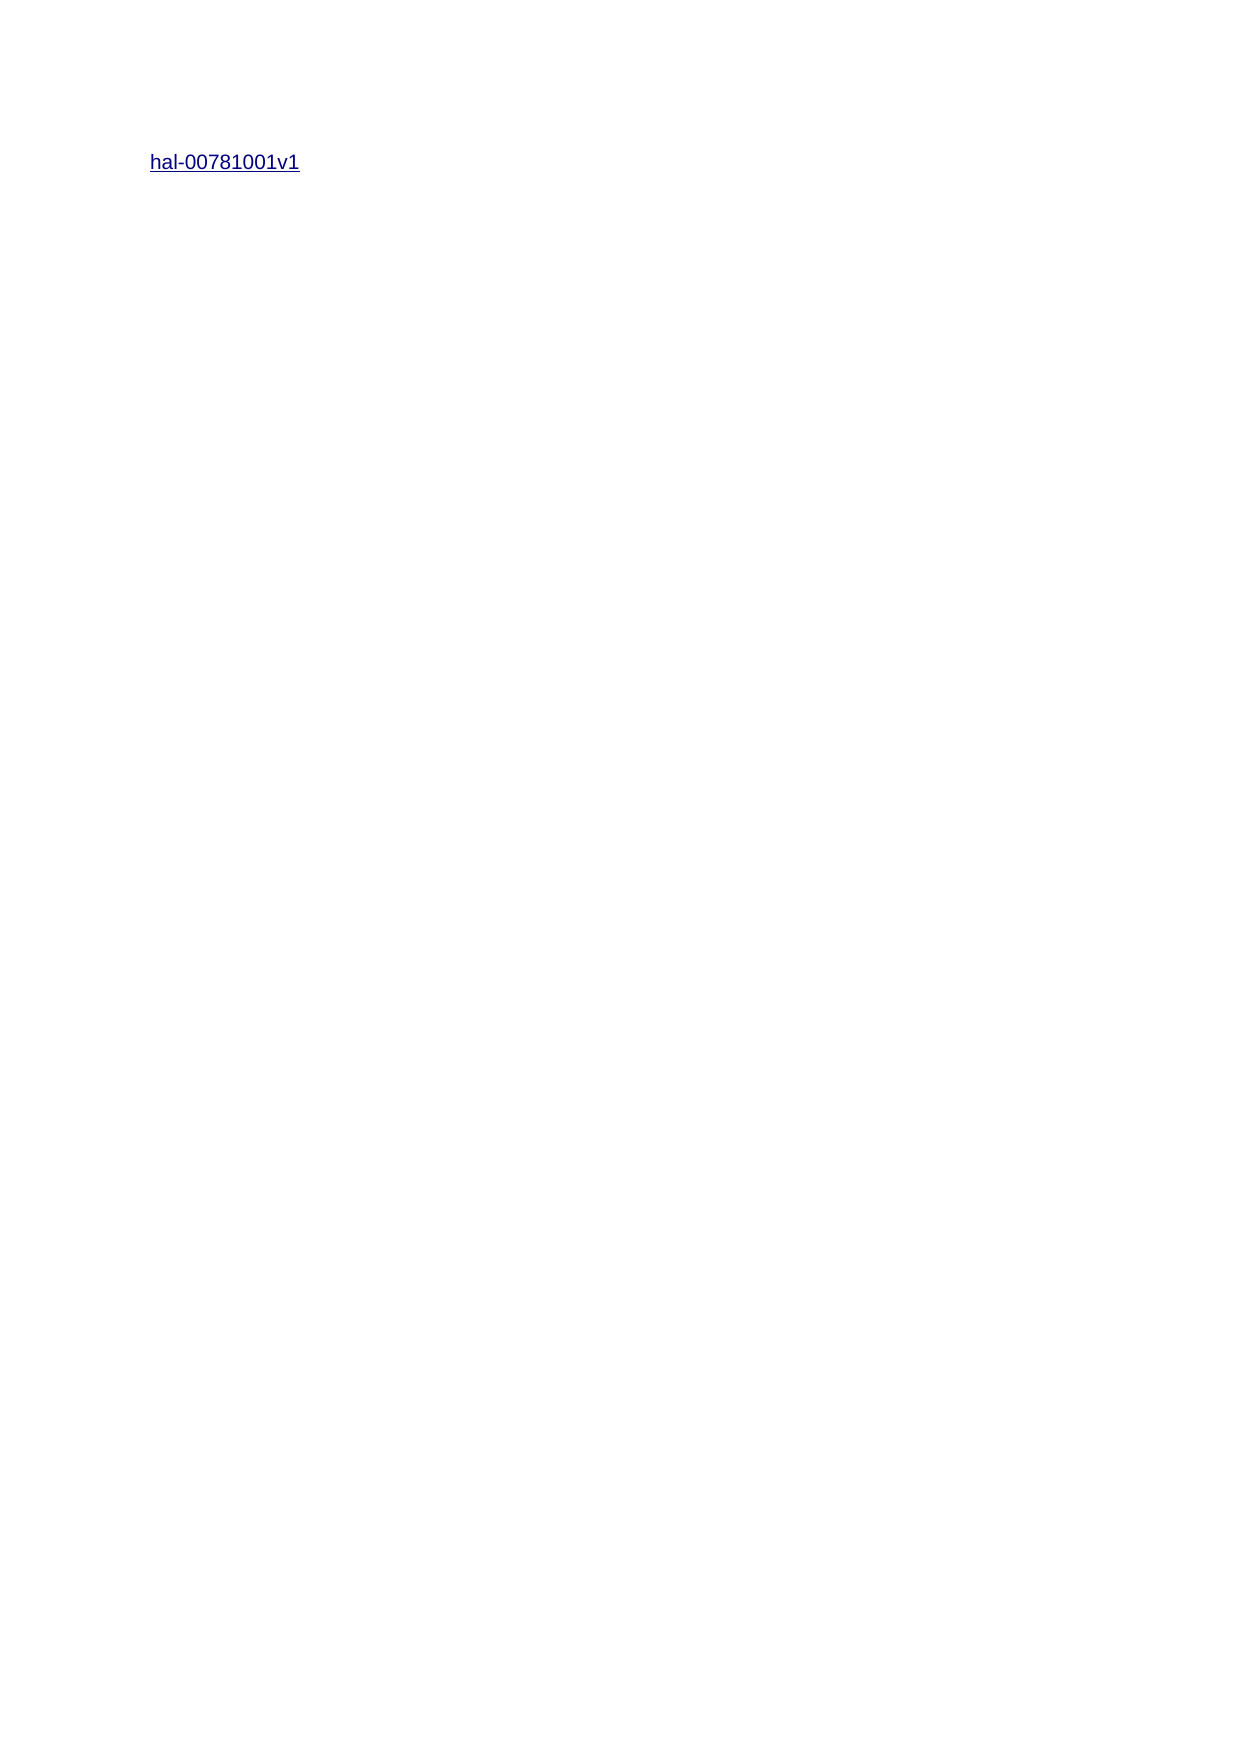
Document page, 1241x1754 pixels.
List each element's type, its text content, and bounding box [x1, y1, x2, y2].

table_header Neutrality in the Graph Coloring Problem Marie-Eleonore Marmion,Aymeric Blot,Laetitia Jourdan,Clarisse Dhaenens [Research Report] RR-8215, INRIA. 2013, pp.15 Rapport (rapport de recherche) hal-00781001v1 [150, 150, 1090, 174]
